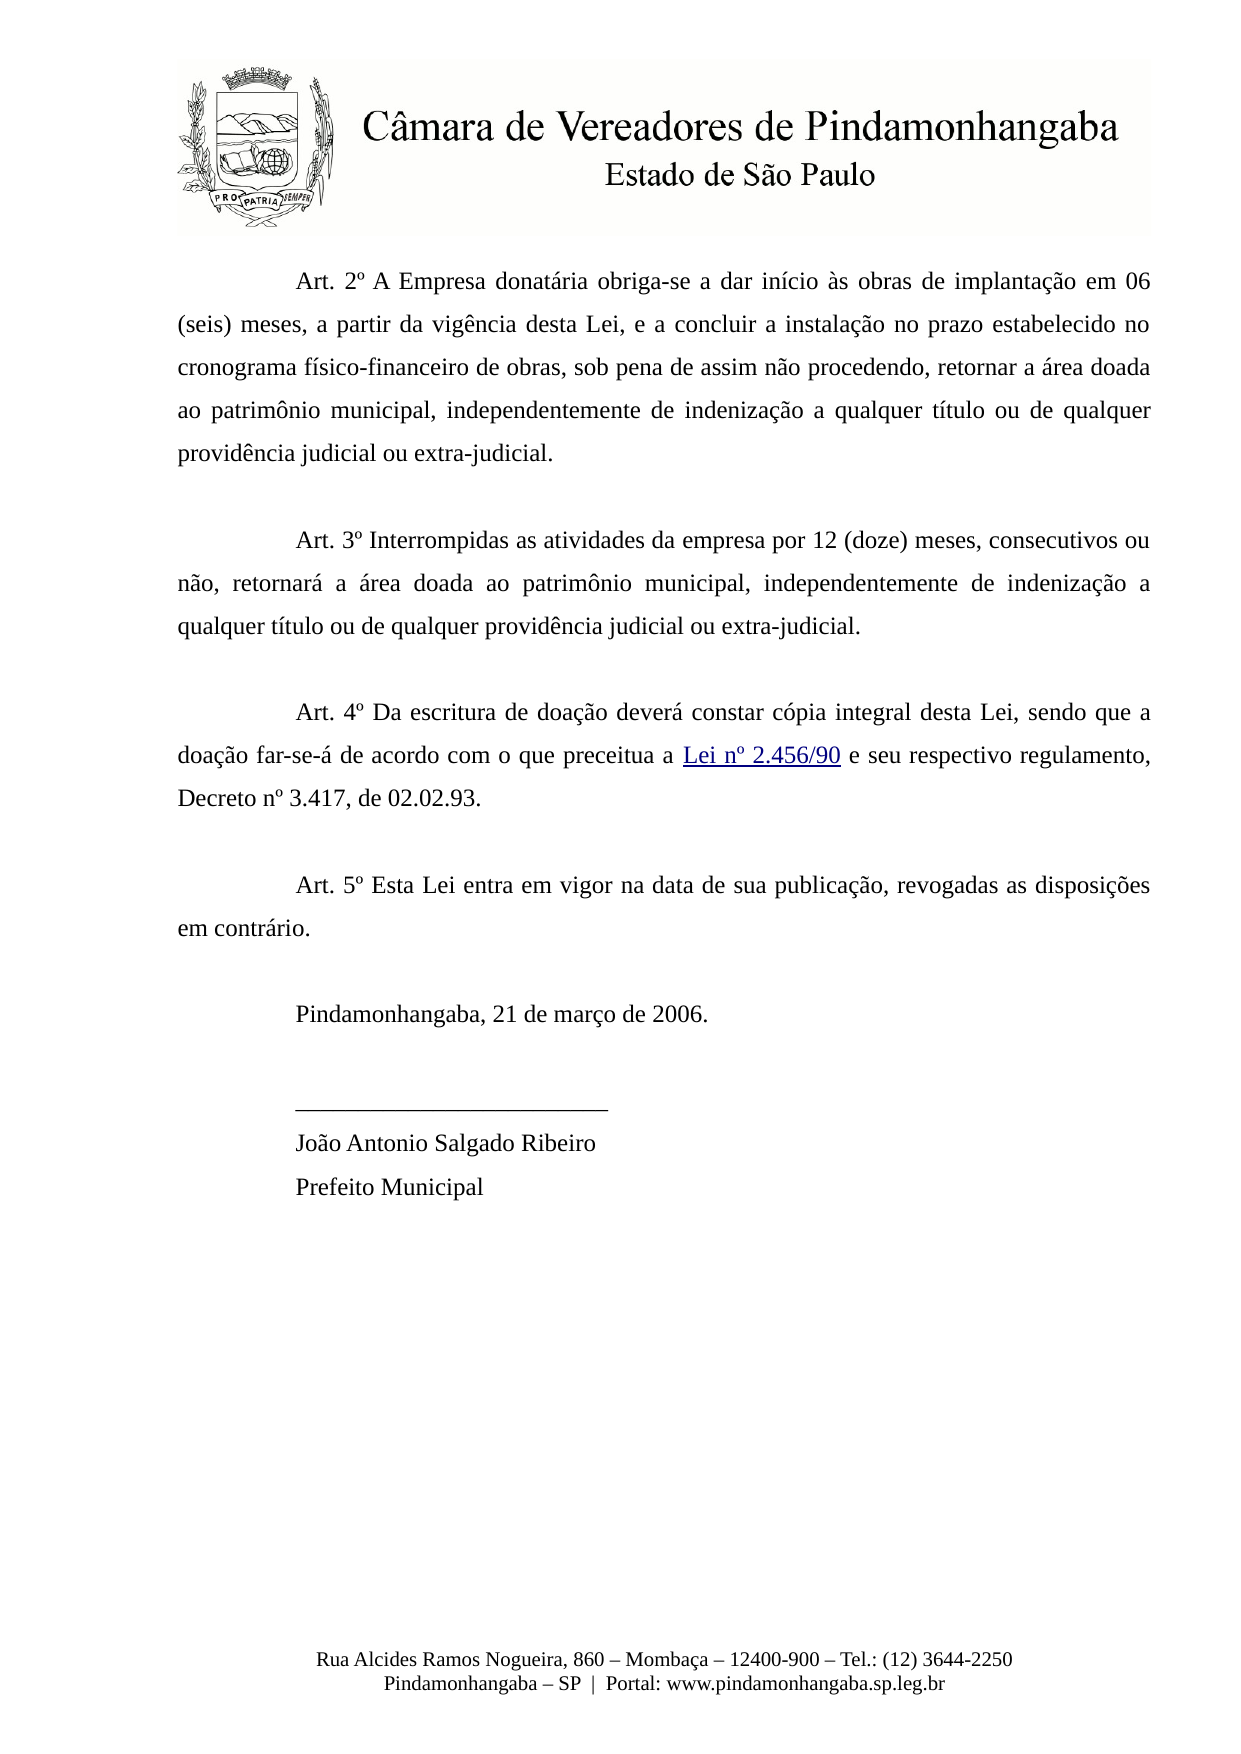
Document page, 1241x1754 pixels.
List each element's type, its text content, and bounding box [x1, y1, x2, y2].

text Art. 4º Da escritura de doação deverá constar cópia integral desta Lei, sendo que a doação far-se-á de acordo com o que preceitua a Lei nº 2.456/90 e seu respectivo regulamento, Decreto nº 3.417, de 02.02.93. [177, 697, 1152, 812]
text _________________________ [177, 1085, 1152, 1114]
text João Antonio Salgado Ribeiro [177, 1128, 1152, 1157]
text Art. 3º Interrompidas as atividades da empresa por 12 (doze) meses, consecutivos ou não, retornará a área doada ao patrimônio municipal, independentemente de indenização a qualquer título ou de qualquer providência judicial ou extra-judicial. [177, 525, 1152, 640]
text Art. 2º A Empresa donatária obriga-se a dar início às obras de implantação em 06 (seis) meses, a partir da vigência desta Lei, e a concluir a instalação no prazo estabelecido no cronograma físico-financeiro de obras, sob pena de assim não procedendo, retornar a área doada ao patrimônio municipal, independentemente de indenização a qualquer título ou de qualquer providência judicial ou extra-judicial. [177, 266, 1152, 467]
picture [177, 59, 1152, 236]
text Art. 5º Esta Lei entra em vigor na data de sua publicação, revogadas as disposições em contrário. [177, 870, 1152, 942]
text Pindamonhangaba, 21 de março de 2006. [177, 999, 1152, 1028]
text Prefeito Municipal [177, 1172, 1152, 1200]
